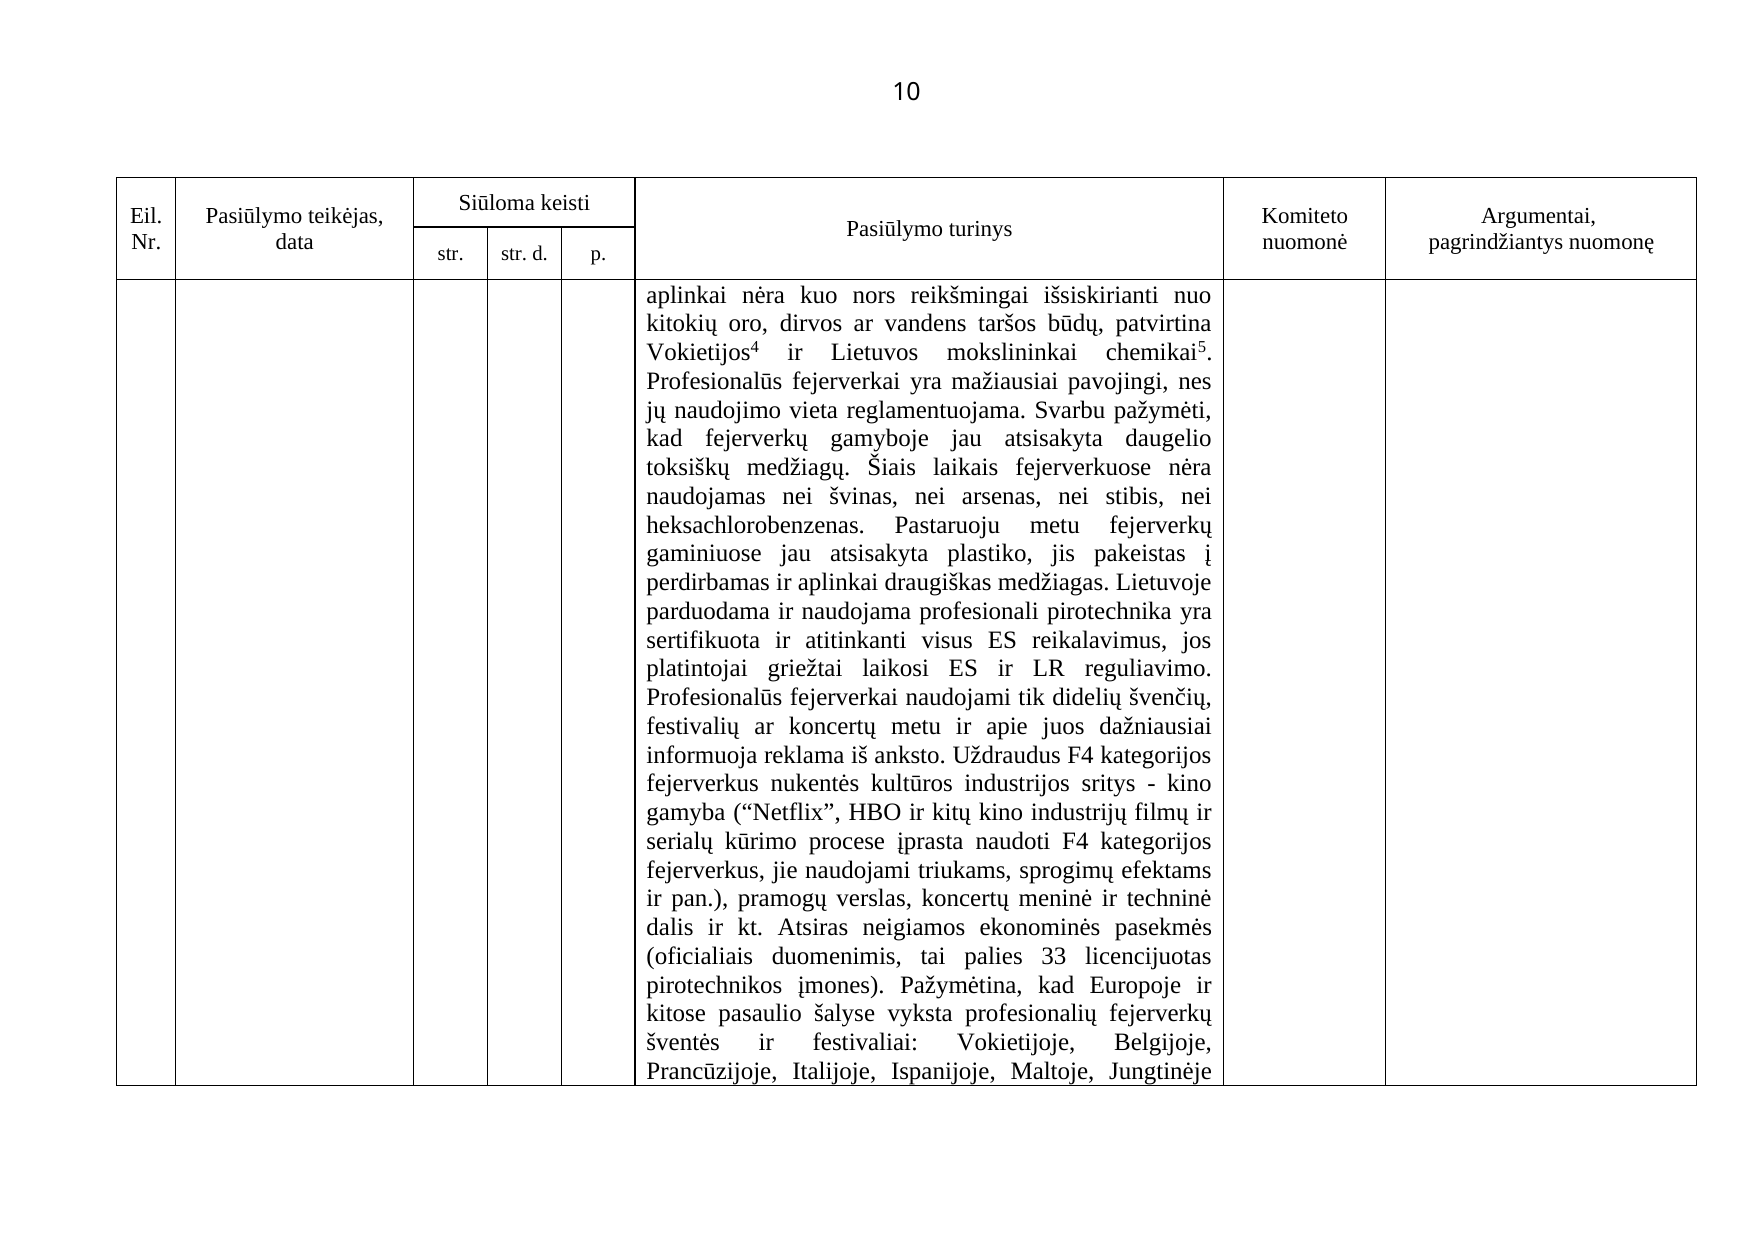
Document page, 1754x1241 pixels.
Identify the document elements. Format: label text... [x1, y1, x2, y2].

table_cell aplinkai nėra kuo nors reikšmingai išsiskirianti nuo kitokių oro, dirvos ar vandens taršos būdų, patvirtina Vokietijos4 ir Lietuvos mokslininkai chemikai5. Profesionalūs fejerverkai yra mažiausiai pavojingi, nes jų naudojimo vieta reglamentuojama. Svarbu pažymėti, kad fejerverkų gamyboje jau atsisakyta daugelio toksiškų medžiagų. Šiais laikais fejerverkuose nėra naudojamas nei švinas, nei arsenas, nei stibis, nei heksachlorobenzenas. Pastaruoju metu fejerverkų gaminiuose jau atsisakyta plastiko, jis pakeistas į perdirbamas ir aplinkai draugiškas medžiagas. Lietuvoje parduodama ir naudojama profesionali pirotechnika yra sertifikuota ir atitinkanti visus ES reikalavimus, jos platintojai griežtai laikosi ES ir LR reguliavimo. Profesionalūs fejerverkai naudojami tik didelių švenčių, festivalių ar koncertų metu ir apie juos dažniausiai informuoja reklama iš anksto. Uždraudus F4 kategorijos fejerverkus nukentės kultūros industrijos sritys - kino gamyba (“Netflix”, HBO ir kitų kino industrijų filmų ir serialų kūrimo procese įprasta naudoti F4 kategorijos fejerverkus, jie naudojami triukams, sprogimų efektams ir pan.), pramogų verslas, koncertų meninė ir techninė dalis ir kt. Atsiras neigiamos ekonominės pasekmės (oficialiais duomenimis, tai palies 33 licencijuotas pirotechnikos įmones). Pažymėtina, kad Europoje ir kitose pasaulio šalyse vyksta profesionalių fejerverkų šventės ir festivaliai: Vokietijoje, Belgijoje, Prancūzijoje, Italijoje, Ispanijoje, Maltoje, Jungtinėje [636, 280, 1223, 1085]
table_header Eil. Nr. [117, 178, 175, 279]
table_cell str. d. [488, 228, 561, 279]
table_header Pasiūlymo teikėjas, data [176, 178, 413, 279]
table_cell [176, 280, 413, 1085]
table_header Argumentai, pagrindžiantys nuomonę [1386, 178, 1696, 279]
table_cell [414, 280, 487, 1085]
table_cell [117, 280, 175, 1085]
table_cell [562, 280, 634, 1085]
table_cell [488, 280, 561, 1085]
table_cell [1224, 280, 1385, 1085]
table_cell [1386, 280, 1696, 1085]
table_cell p. [562, 228, 634, 279]
table_header Siūloma keisti [414, 178, 634, 226]
table_header Pasiūlymo turinys [636, 178, 1223, 279]
table_cell str. [414, 228, 487, 279]
table_header Komiteto nuomonė [1224, 178, 1385, 279]
